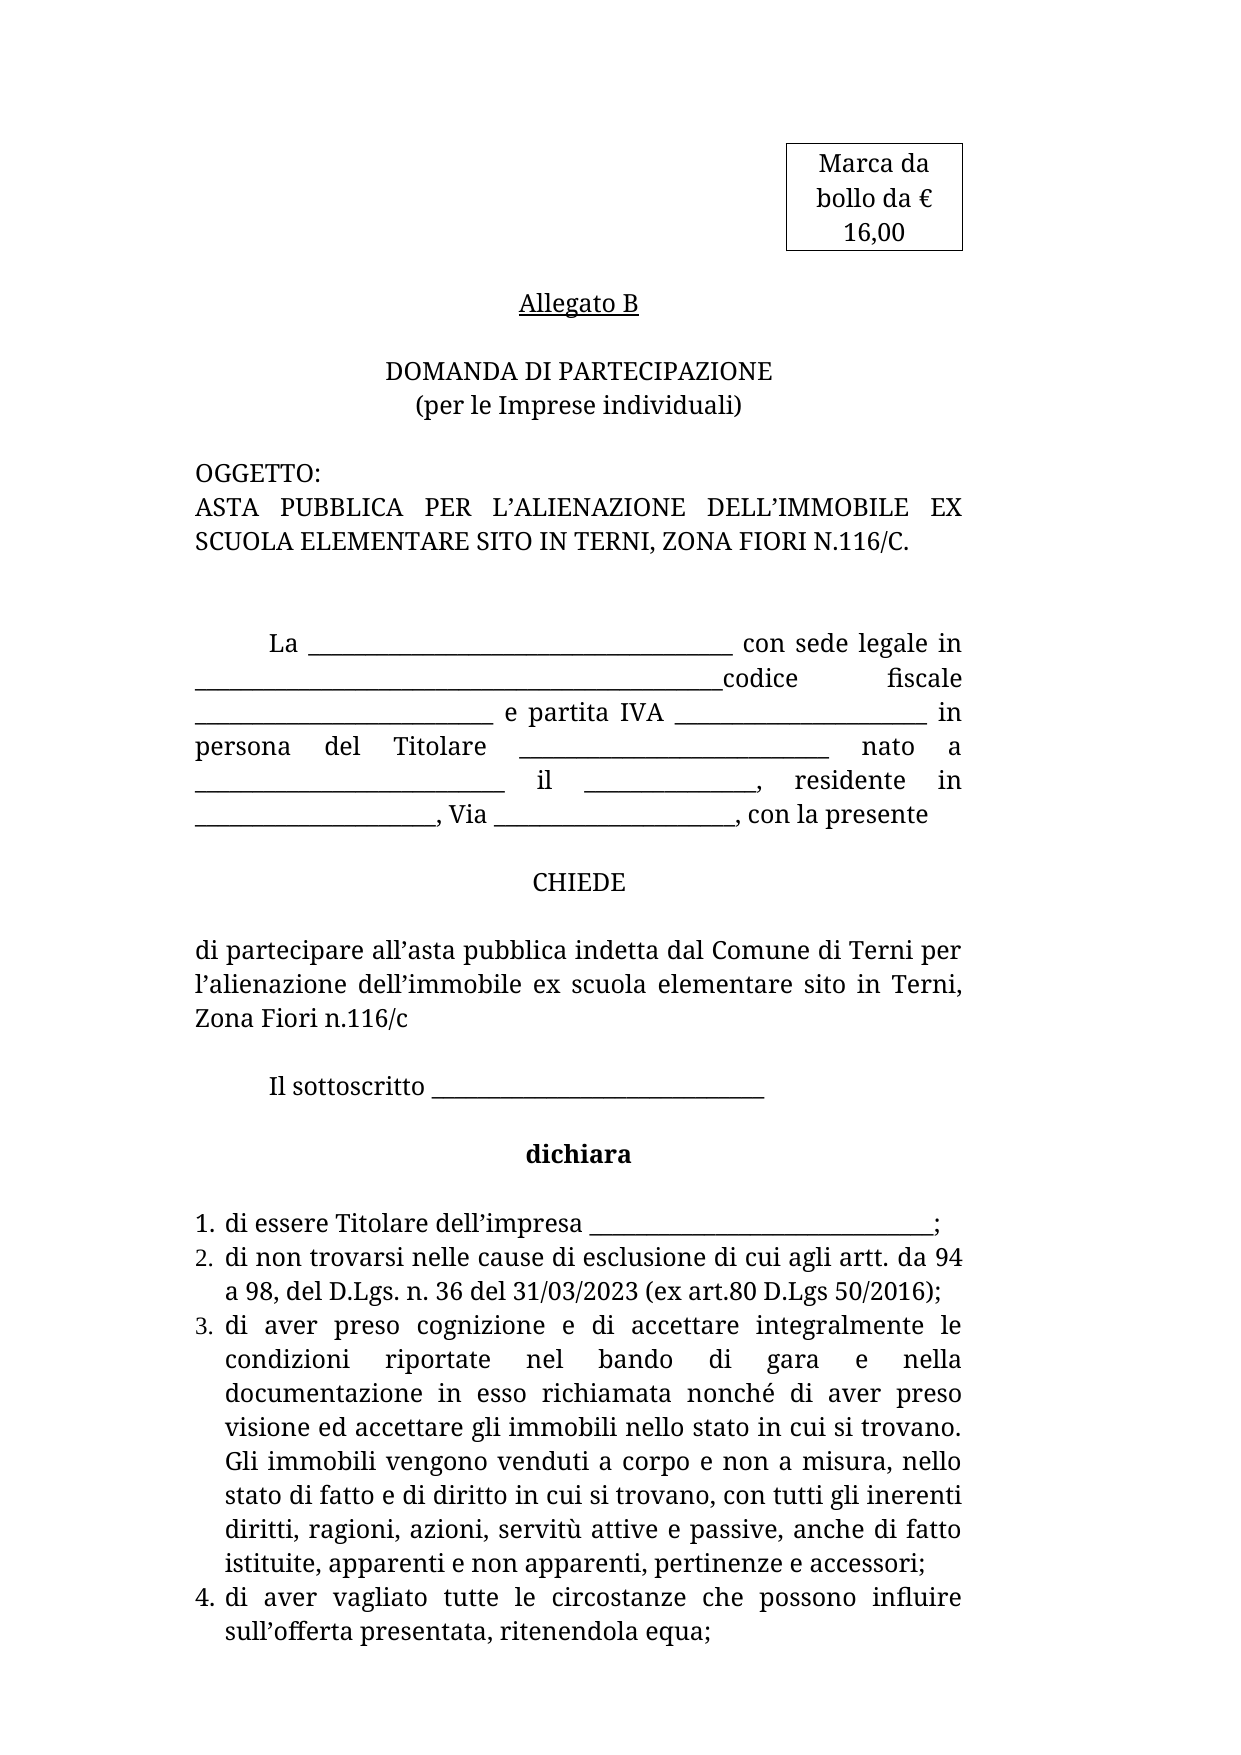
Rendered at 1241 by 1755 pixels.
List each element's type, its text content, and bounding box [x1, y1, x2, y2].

text Marca da bollo da € 16,00 [787, 144, 962, 250]
text dichiara [195, 1137, 963, 1171]
list di non trovarsi nelle cause di esclusione di cui agli artt. da 94 a 98, del D.Lgs. n. 36 del 31/03/2023 (ex art.80 D.Lgs 50/2016); [195, 1239, 963, 1307]
list di essere Titolare dell’impresa ______________________________; [195, 1205, 963, 1239]
text ASTA PUBBLICA per l’alienazione dell’immobile ex scuola elementare sito in Terni, Zona Fiori n.116/c. [195, 490, 963, 558]
subtitle CHIEDE [195, 864, 963, 899]
text Allegato B [195, 286, 963, 319]
text di partecipare all’asta pubblica indetta dal Comune di Terni per l’alienazione dell’immobile ex scuola elementare sito in Terni, Zona Fiori n.116/c [195, 933, 963, 1035]
text La _____________________________________ con sede legale in ______________________________________________codice fiscale __________________________ e partita IVA ______________________ in persona del Titolare ___________________________ nato a ___________________________ il _______________, residente in _____________________, Via _____________________, con la presente [195, 626, 963, 831]
text Il sottoscritto _____________________________ [195, 1069, 963, 1103]
list di aver vagliato tutte le circostanze che possono influire sull’offerta presentata, ritenendola equa; [195, 1580, 963, 1648]
text DOMANDA DI PARTECIPAZIONE [195, 354, 963, 388]
text (per le Imprese individuali) [195, 388, 963, 422]
list di aver preso cognizione e di accettare integralmente le condizioni riportate nel bando di gara e nella documentazione in esso richiamata nonché di aver preso visione ed accettare gli immobili nello stato in cui si trovano. Gli immobili vengono venduti a corpo e non a misura, nello stato di fatto e di diritto in cui si trovano, con tutti gli inerenti diritti, ragioni, azioni, servitù attive e passive, anche di fatto istituite, apparenti e non apparenti, pertinenze e accessori; [195, 1307, 963, 1580]
text OGGETTO: [195, 456, 963, 490]
